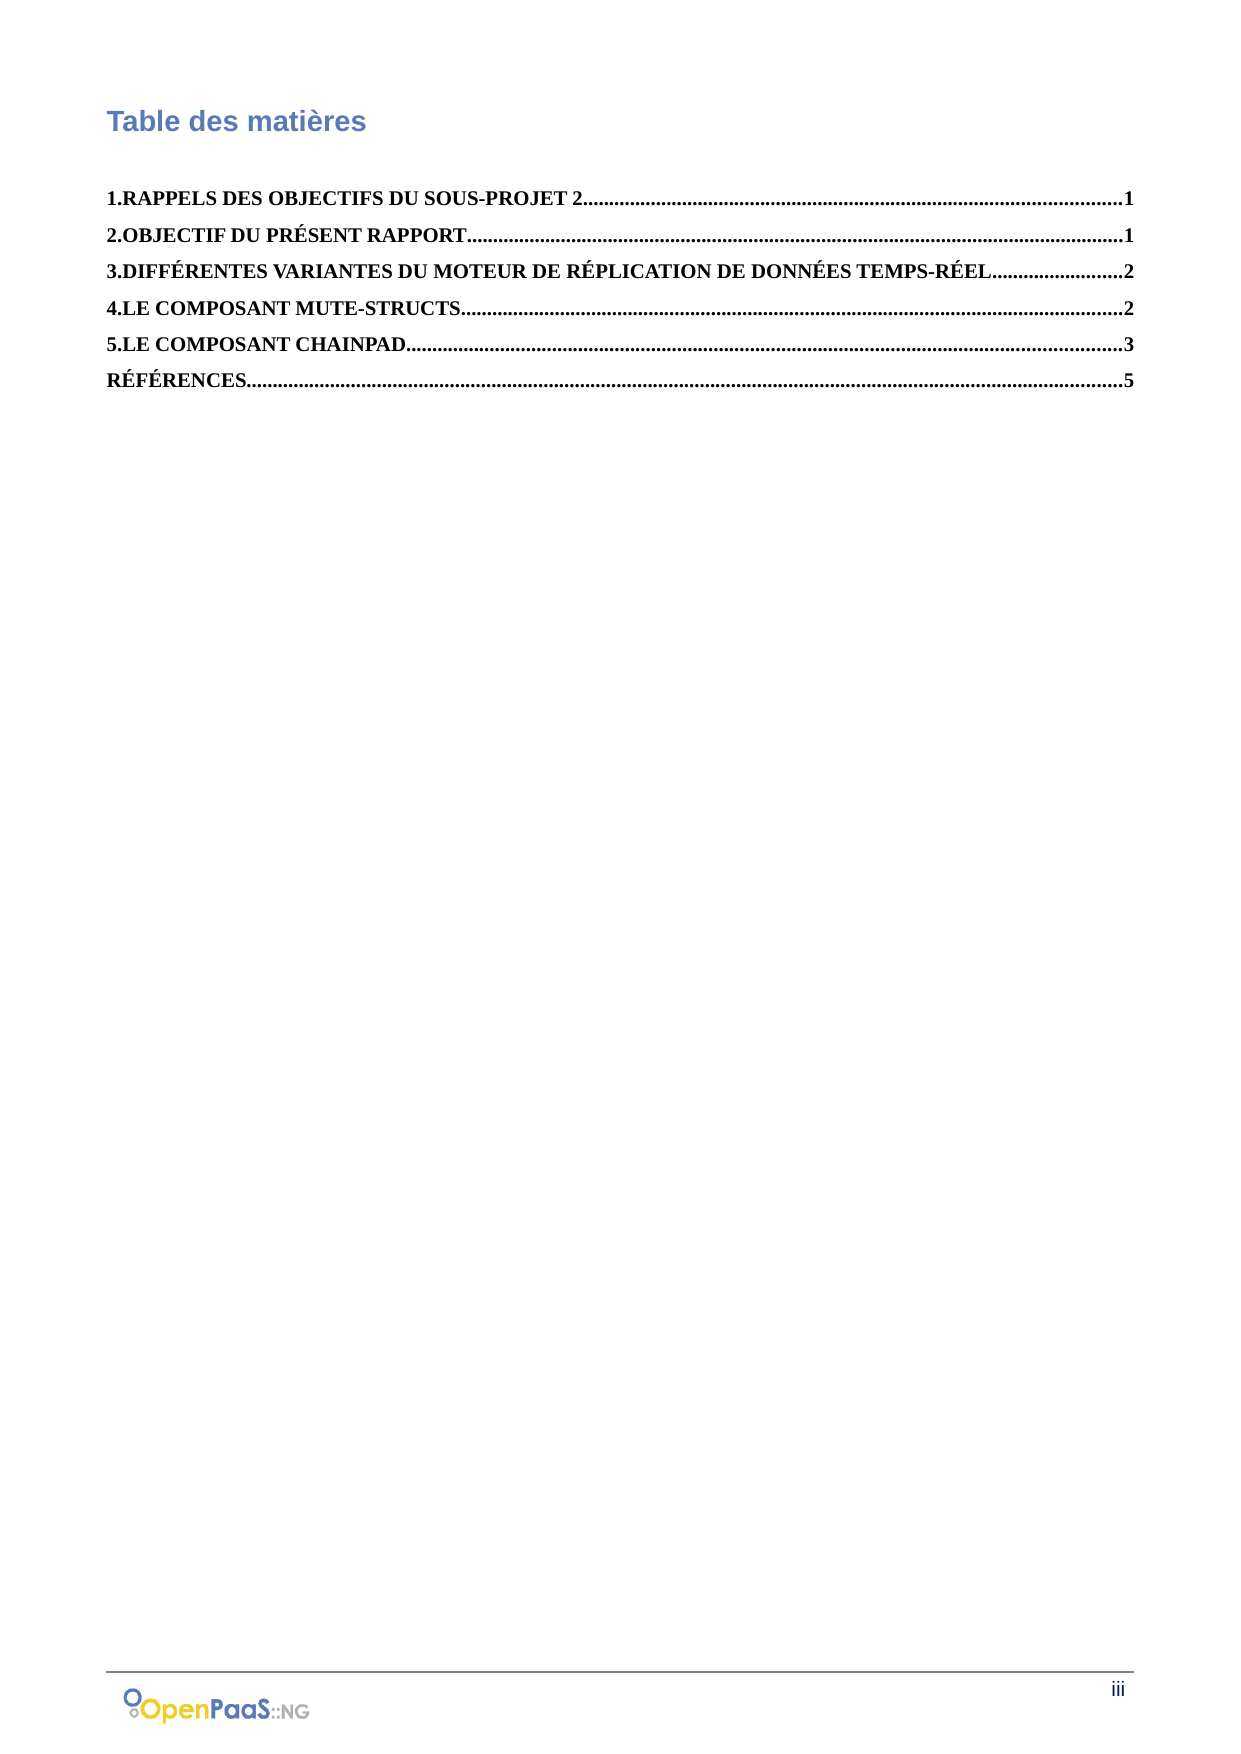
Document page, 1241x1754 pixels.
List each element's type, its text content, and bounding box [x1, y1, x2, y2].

text Table des matières [106, 104, 1134, 137]
text Références 5 [106, 368, 1134, 392]
text 3.Différentes variantes du moteur de réplication de données temps-réel 2 [106, 259, 1134, 283]
text 5.Le composant ChainPad 3 [106, 332, 1134, 356]
picture [118, 1686, 312, 1725]
text 1.Rappels des objectifs du sous-projet 2 1 [106, 186, 1134, 210]
text 2.Objectif du présent rapport 1 [106, 223, 1134, 247]
text 4.Le composant MUTE-structs 2 [106, 296, 1134, 319]
